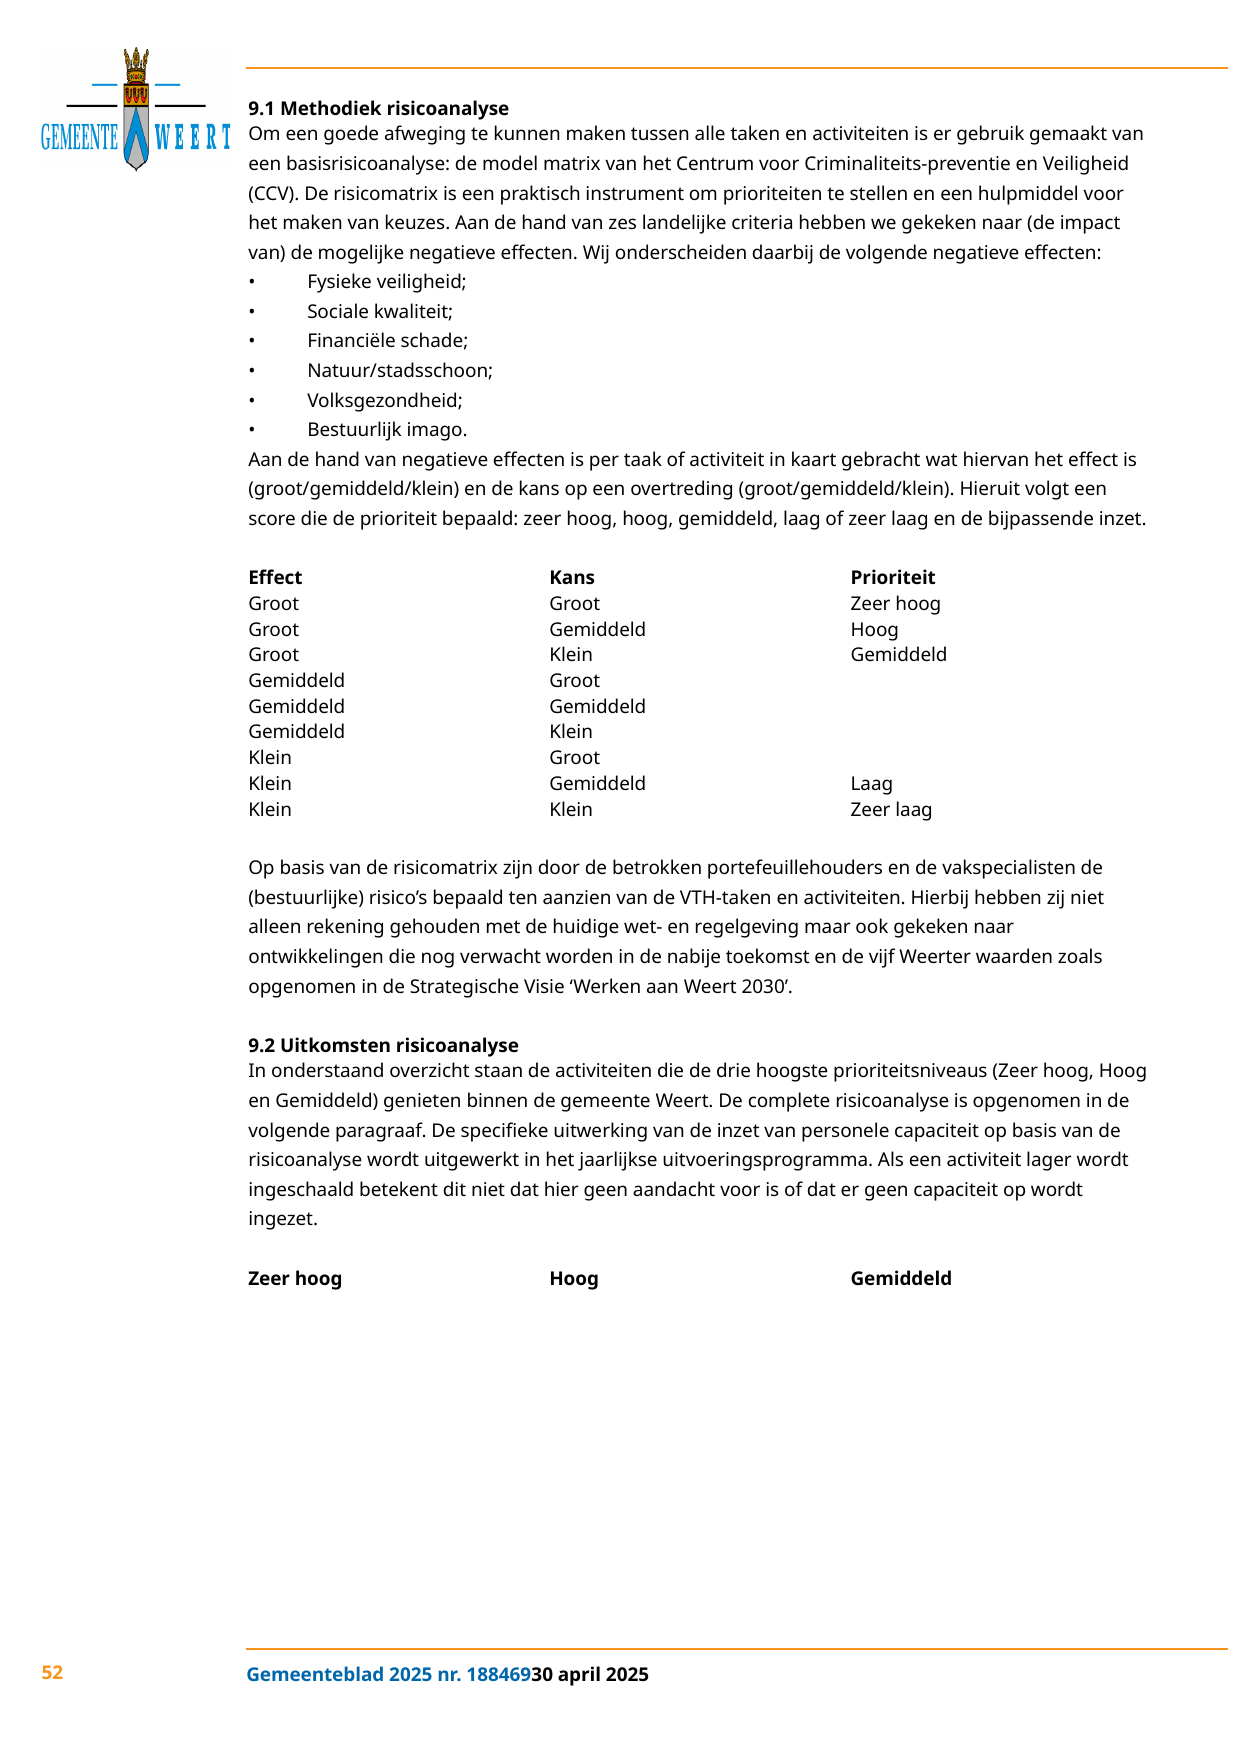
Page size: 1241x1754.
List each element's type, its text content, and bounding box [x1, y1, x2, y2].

table_cell Groot [248, 642, 549, 667]
table_cell Groot [549, 590, 850, 616]
table_cell Gemiddeld [248, 719, 549, 744]
text Op basis van de risicomatrix zijn door de betrokken portefeuillehouders en de vakspecialisten de (bestuurlijke) risico’s bepaald ten aanzien van de VTH-taken en activiteiten. Hierbij hebben zij niet alleen rekening gehouden met de huidige wet- en regelgeving maar ook gekeken naar ontwikkelingen die nog verwacht worden in de nabije toekomst en de vijf Weerter waarden zoals opgenomen in de Strategische Visie ‘Werken aan Weert 2030’. [248, 854, 1152, 998]
table_header Prioriteit [850, 564, 1152, 590]
table_cell Zeer laag [850, 796, 1152, 822]
text 9.1 Methodiek risicoanalyse [248, 95, 1152, 121]
table_header Zeer hoog [248, 1265, 549, 1291]
table_cell Klein [248, 796, 549, 822]
text Om een goede afweging te kunnen maken tussen alle taken en activiteiten is er gebruik gemaakt van een basisrisicoanalyse: de model matrix van het Centrum voor Criminaliteits-preventie en Veiligheid (CCV). De risicomatrix is een praktisch instrument om prioriteiten te stellen en een hulpmiddel voor het maken van keuzes. Aan de hand van zes landelijke criteria hebben we gekeken naar (de impact van) de mogelijke negatieve effecten. Wij onderscheiden daarbij de volgende negatieve effecten: [248, 121, 1152, 264]
list Bestuurlijk imago. [248, 416, 1152, 442]
table_header Effect [248, 564, 549, 590]
table_cell Klein [549, 642, 850, 667]
list Sociale kwaliteit; [248, 298, 1152, 324]
table_cell Groot [549, 745, 850, 770]
table_cell Klein [248, 770, 549, 796]
table_cell Klein [248, 745, 549, 770]
table_cell Klein [549, 796, 850, 822]
table_cell Gemiddeld [549, 616, 850, 642]
text Aan de hand van negatieve effecten is per taak of activiteit in kaart gebracht wat hiervan het effect is (groot/gemiddeld/klein) en de kans op een overtreding (groot/gemiddeld/klein). Hieruit volgt een score die de prioriteit bepaald: zeer hoog, hoog, gemiddeld, laag of zeer laag en de bijpassende inzet. [248, 446, 1152, 531]
table_cell Groot [549, 667, 850, 693]
table_cell Laag [850, 770, 1152, 796]
table_cell Klein [549, 719, 850, 744]
list Natuur/stadsschoon; [248, 357, 1152, 383]
table_header Gemiddeld [850, 1265, 1152, 1291]
picture [41, 47, 231, 172]
table_cell Gemiddeld [850, 642, 1152, 770]
list Fysieke veiligheid; [248, 268, 1152, 294]
table_cell Gemiddeld [549, 693, 850, 719]
table_cell Hoog [850, 616, 1152, 642]
table_cell Groot [248, 590, 549, 616]
table_cell Gemiddeld [248, 667, 549, 693]
table_header Kans [549, 564, 850, 590]
table_cell Groot [248, 616, 549, 642]
list Financiële schade; [248, 328, 1152, 353]
table_cell Gemiddeld [549, 770, 850, 796]
table_cell Zeer hoog [850, 590, 1152, 616]
table_cell Gemiddeld [248, 693, 549, 719]
table_header Hoog [549, 1265, 850, 1291]
text 9.2 Uitkomsten risicoanalyse [248, 1032, 1152, 1058]
text In onderstaand overzicht staan de activiteiten die de drie hoogste prioriteitsniveaus (Zeer hoog, Hoog en Gemiddeld) genieten binnen de gemeente Weert. De complete risicoanalyse is opgenomen in de volgende paragraaf. De specifieke uitwerking van de inzet van personele capaciteit op basis van de risicoanalyse wordt uitgewerkt in het jaarlijkse uitvoeringsprogramma. Als een activiteit lager wordt ingeschaald betekent dit niet dat hier geen aandacht voor is of dat er geen capaciteit op wordt ingezet. [248, 1058, 1152, 1231]
list Volksgezondheid; [248, 387, 1152, 412]
